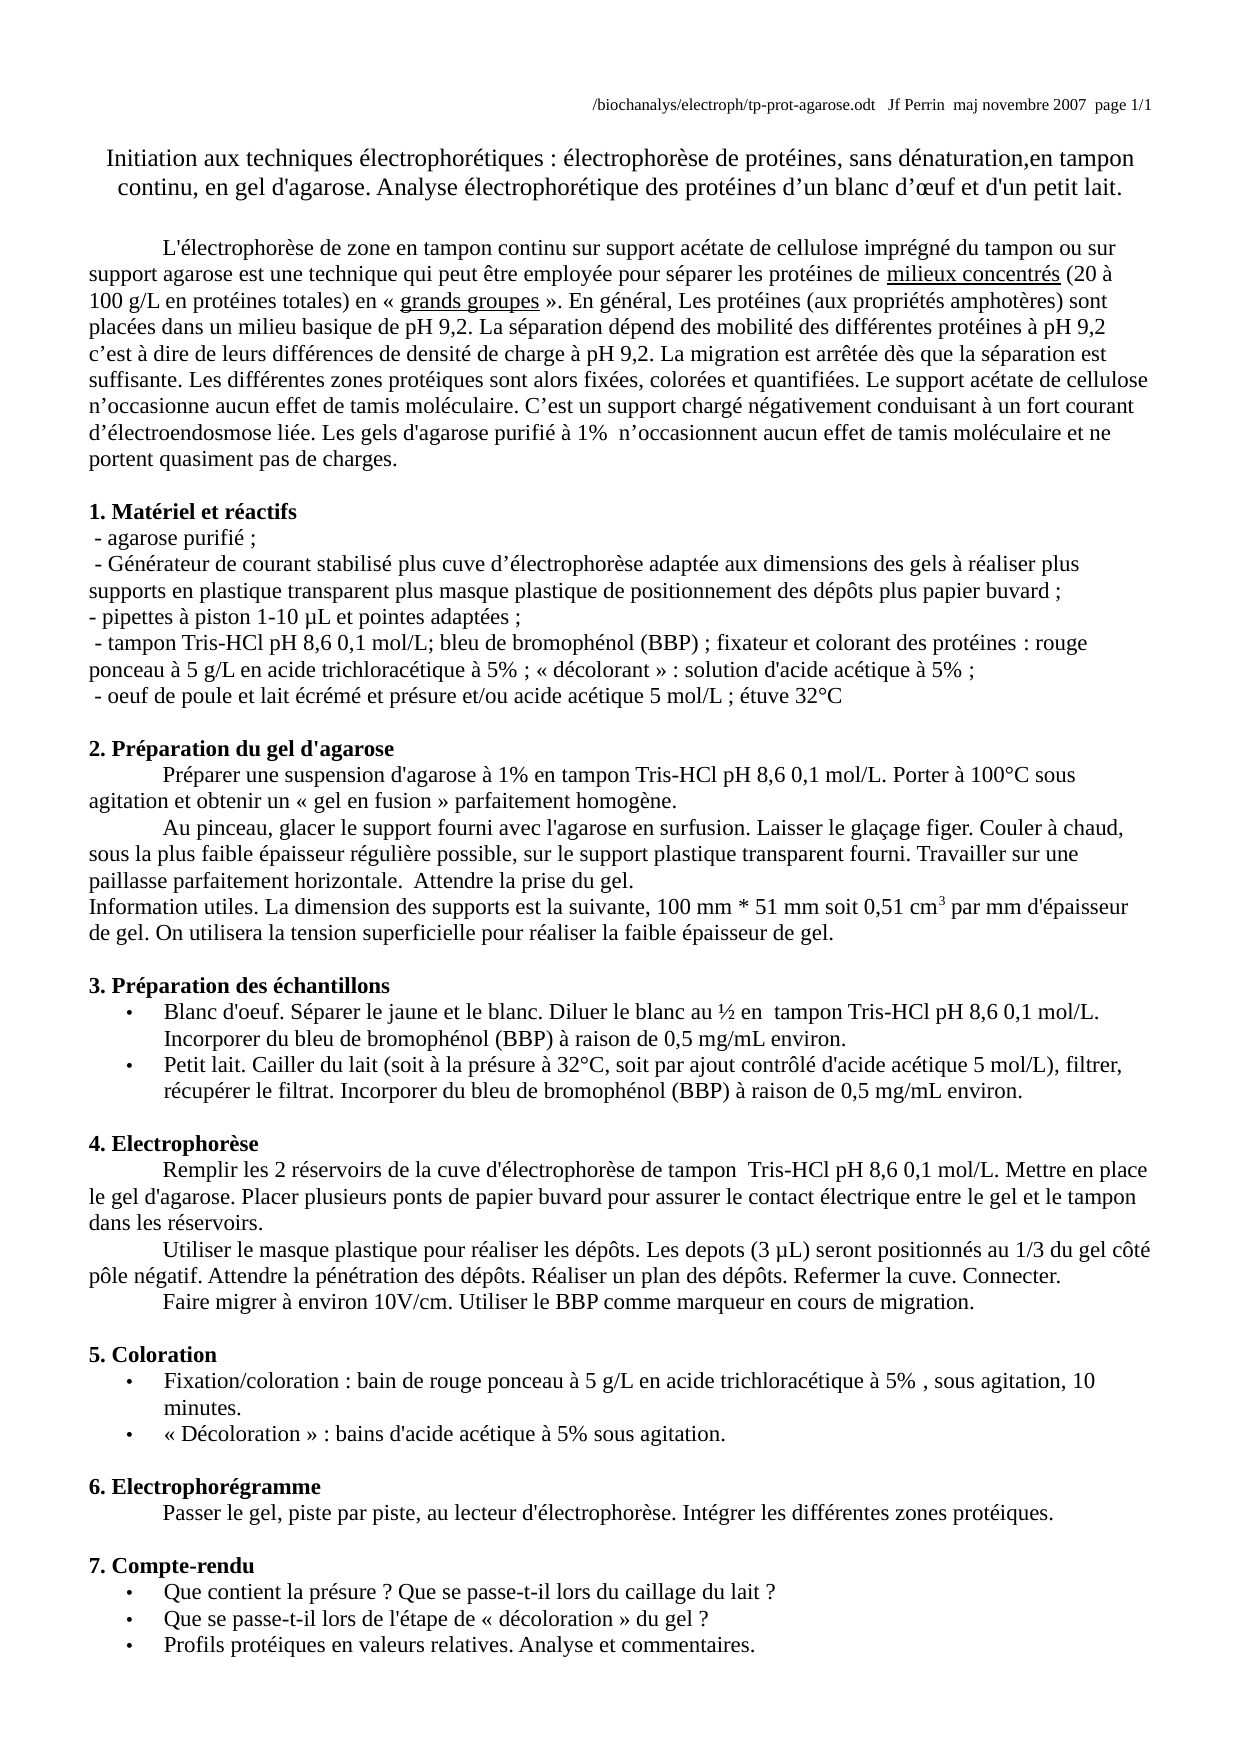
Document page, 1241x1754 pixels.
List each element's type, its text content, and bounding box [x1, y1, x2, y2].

list Petit lait. Cailler du lait (soit à la présure à 32°C, soit par ajout contrôlé d'acide acétique 5 mol/L), filtrer, récupérer le filtrat. Incorporer du bleu de bromophénol (BBP) à raison de 0,5 mg/mL environ. [126, 1051, 1152, 1104]
text Remplir les 2 réservoirs de la cuve d'électrophorèse de tampon Tris-HCl pH 8,6 0,1 mol/L. Mettre en place le gel d'agarose. Placer plusieurs ponts de papier buvard pour assurer le contact électrique entre le gel et le tampon dans les réservoirs. [88, 1157, 1152, 1236]
text - tampon Tris-HCl pH 8,6 0,1 mol/L; bleu de bromophénol (BBP) ; fixateur et colorant des protéines : rouge ponceau à 5 g/L en acide trichloracétique à 5% ; « décolorant » : solution d'acide acétique à 5% ; [88, 629, 1152, 682]
text - pipettes à piston 1-10 µL et pointes adaptées ; [88, 603, 1152, 629]
list Fixation/coloration : bain de rouge ponceau à 5 g/L en acide trichloracétique à 5% , sous agitation, 10 minutes. [126, 1367, 1152, 1420]
text Initiation aux techniques électrophorétiques : électrophorèse de protéines, sans dénaturation,en tampon continu, en gel d'agarose. Analyse électrophorétique des protéines d’un blanc d’œuf et d'un petit lait. [88, 143, 1152, 201]
text - oeuf de poule et lait écrémé et présure et/ou acide acétique 5 mol/L ; étuve 32°C [88, 682, 1152, 708]
list Que contient la présure ? Que se passe-t-il lors du caillage du lait ? [126, 1578, 1152, 1604]
text L'électrophorèse de zone en tampon continu sur support acétate de cellulose imprégné du tampon ou sur support agarose est une technique qui peut être employée pour séparer les protéines de milieux concentrés (20 à 100 g/L en protéines totales) en « grands groupes ». En général, Les protéines (aux propriétés amphotères) sont placées dans un milieu basique de pH 9,2. La séparation dépend des mobilité des différentes protéines à pH 9,2 c’est à dire de leurs différences de densité de charge à pH 9,2. La migration est arrêtée dès que la séparation est suffisante. Les différentes zones protéiques sont alors fixées, colorées et quantifiées. Le support acétate de cellulose n’occasionne aucun effet de tamis moléculaire. C’est un support chargé négativement conduisant à un fort courant d’électroendosmose liée. Les gels d'agarose purifié à 1% n’occasionnent aucun effet de tamis moléculaire et ne portent quasiment pas de charges. [88, 232, 1152, 471]
text Information utiles. La dimension des supports est la suivante, 100 mm * 51 mm soit 0,51 cm3 par mm d'épaisseur de gel. On utilisera la tension superficielle pour réaliser la faible épaisseur de gel. [88, 893, 1152, 946]
text 7. Compte-rendu [88, 1552, 1152, 1578]
list Blanc d'oeuf. Séparer le jaune et le blanc. Diluer le blanc au ½ en tampon Tris-HCl pH 8,6 0,1 mol/L. Incorporer du bleu de bromophénol (BBP) à raison de 0,5 mg/mL environ. [126, 998, 1152, 1051]
text Utiliser le masque plastique pour réaliser les dépôts. Les depots (3 µL) seront positionnés au 1/3 du gel côté pôle négatif. Attendre la pénétration des dépôts. Réaliser un plan des dépôts. Refermer la cuve. Connecter. [88, 1236, 1152, 1288]
text Faire migrer à environ 10V/cm. Utiliser le BBP comme marqueur en cours de migration. [88, 1288, 1152, 1315]
text - agarose purifié ; [88, 524, 1152, 550]
text 3. Préparation des échantillons [88, 972, 1152, 998]
subtitle 1. Matériel et réactifs [88, 498, 1152, 524]
text 6. Electrophorégramme [88, 1473, 1152, 1499]
text - Générateur de courant stabilisé plus cuve d’électrophorèse adaptée aux dimensions des gels à réaliser plus supports en plastique transparent plus masque plastique de positionnement des dépôts plus papier buvard ; [88, 550, 1152, 603]
list Profils protéiques en valeurs relatives. Analyse et commentaires. [126, 1631, 1152, 1657]
text Au pinceau, glacer le support fourni avec l'agarose en surfusion. Laisser le glaçage figer. Couler à chaud, sous la plus faible épaisseur régulière possible, sur le support plastique transparent fourni. Travailler sur une paillasse parfaitement horizontale. Attendre la prise du gel. [88, 814, 1152, 893]
subtitle 2. Préparation du gel d'agarose [88, 735, 1152, 761]
list Que se passe-t-il lors de l'étape de « décoloration » du gel ? [126, 1604, 1152, 1631]
text Passer le gel, piste par piste, au lecteur d'électrophorèse. Intégrer les différentes zones protéiques. [88, 1499, 1152, 1526]
subtitle 4. Electrophorèse [88, 1130, 1152, 1157]
list « Décoloration » : bains d'acide acétique à 5% sous agitation. [126, 1420, 1152, 1446]
text Préparer une suspension d'agarose à 1% en tampon Tris-HCl pH 8,6 0,1 mol/L. Porter à 100°C sous agitation et obtenir un « gel en fusion » parfaitement homogène. [88, 761, 1152, 814]
text 5. Coloration [88, 1341, 1152, 1367]
